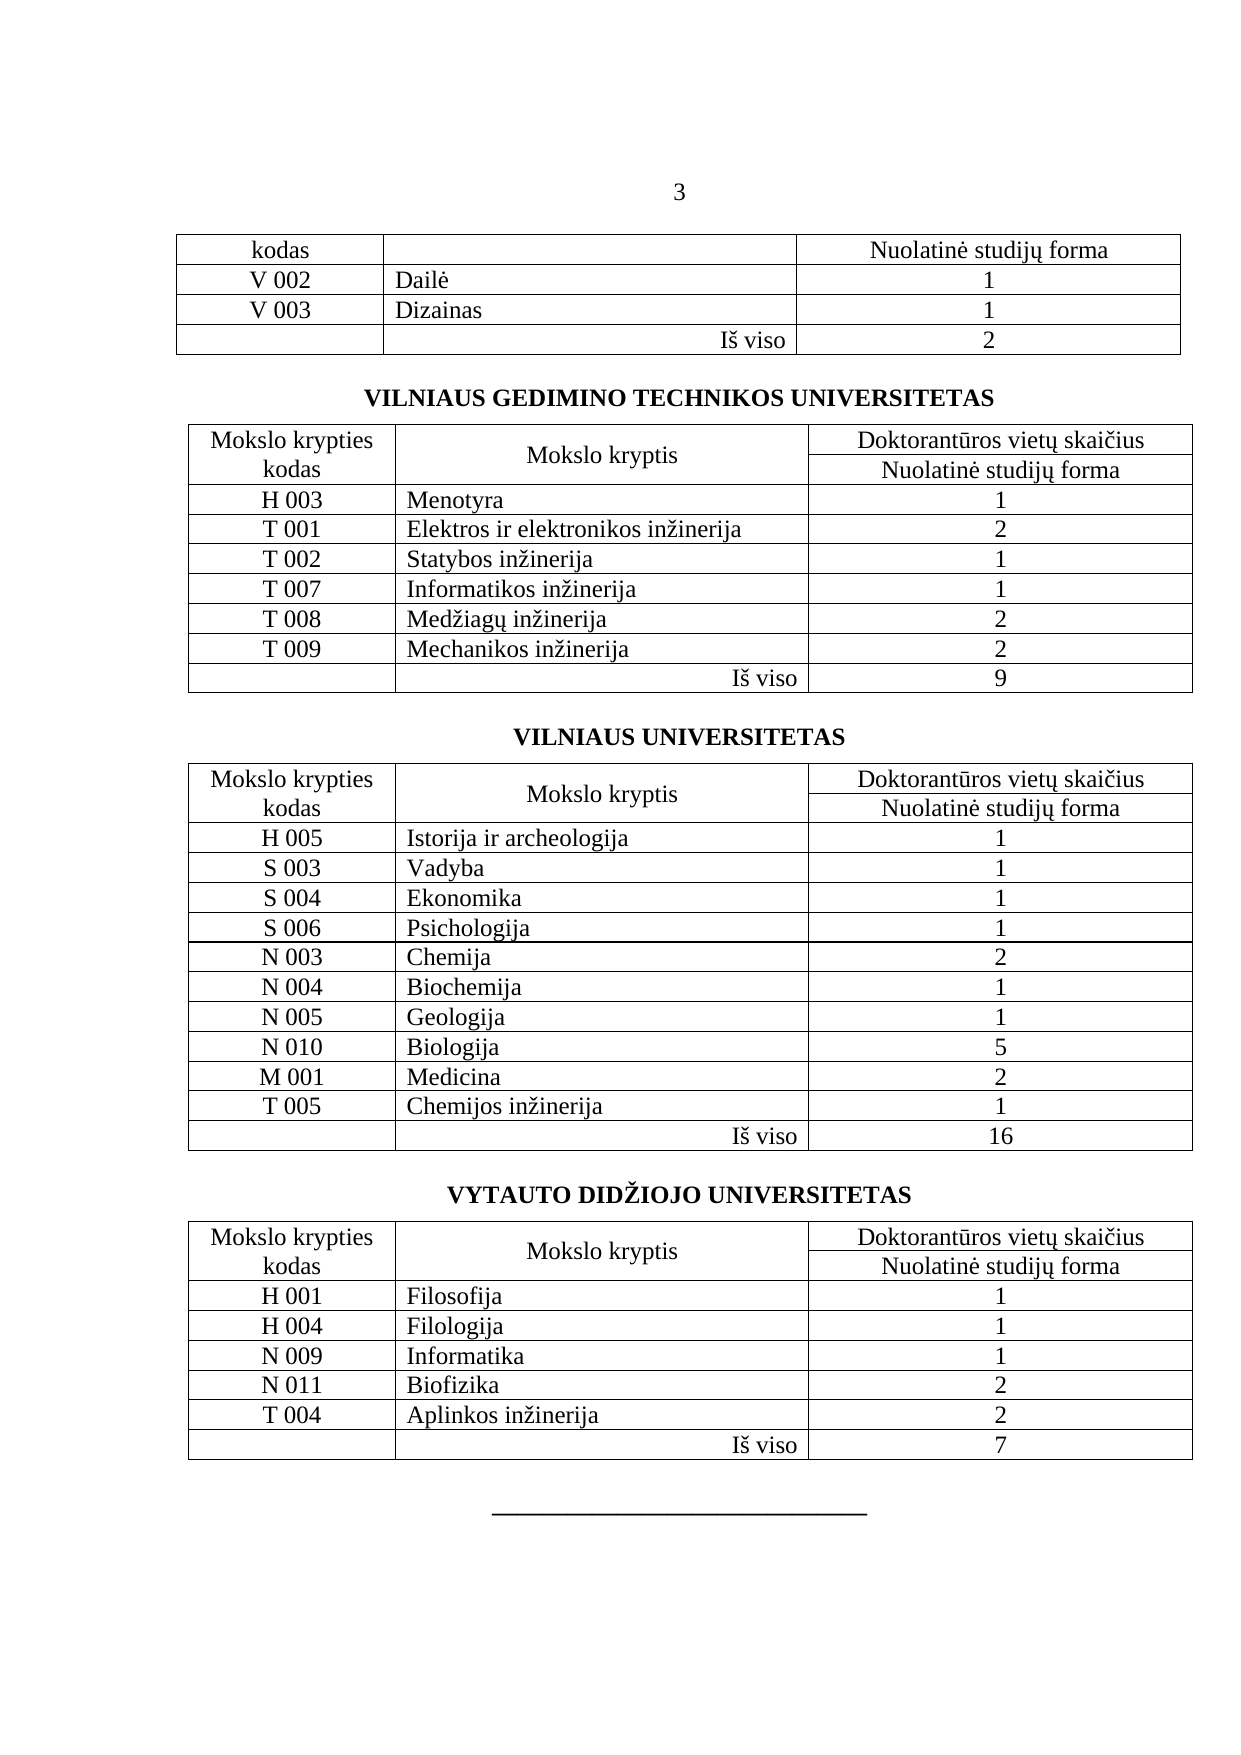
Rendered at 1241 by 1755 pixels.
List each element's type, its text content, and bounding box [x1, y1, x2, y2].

table_cell N 003 [189, 943, 395, 971]
table_cell N 005 [189, 1002, 395, 1031]
table_cell Iš viso [396, 1430, 808, 1459]
table_cell Ekonomika [396, 883, 808, 912]
table_cell Medicina [396, 1062, 808, 1090]
table_cell Vadyba [396, 853, 808, 882]
table_cell N 011 [189, 1371, 395, 1399]
table_header Doktorantūros vietų skaičius [809, 425, 1192, 454]
table_cell 2 [797, 325, 1180, 353]
table_cell V 003 [177, 295, 383, 324]
table_cell 2 [809, 943, 1192, 971]
table_cell 1 [809, 1281, 1192, 1310]
table_cell T 005 [189, 1091, 395, 1120]
table_cell 2 [809, 634, 1192, 662]
table_cell Istorija ir archeologija [396, 823, 808, 852]
table_cell 1 [797, 295, 1180, 324]
table_cell 2 [809, 604, 1192, 633]
table_cell Biologija [396, 1032, 808, 1061]
table_cell Psichologija [396, 913, 808, 941]
table_cell S 004 [189, 883, 395, 912]
table_cell T 001 [189, 515, 395, 543]
table_header Mokslo kryptis [396, 1222, 808, 1280]
table_header kodas [177, 235, 383, 264]
table_cell Nuolatinė studijų forma [809, 1251, 1192, 1280]
table_cell 1 [809, 853, 1192, 882]
table_cell 1 [809, 913, 1192, 941]
table_cell 16 [809, 1121, 1192, 1150]
table_cell T 002 [189, 544, 395, 573]
table_cell Iš viso [384, 325, 796, 353]
table_header Mokslo krypties kodas [189, 425, 395, 484]
table_cell Biofizika [396, 1371, 808, 1399]
table_cell T 009 [189, 634, 395, 662]
table_cell Nuolatinė studijų forma [809, 455, 1192, 484]
table_cell Iš viso [396, 664, 808, 692]
table_cell [189, 1430, 395, 1459]
table_cell H 004 [189, 1311, 395, 1340]
table_cell T 007 [189, 574, 395, 603]
table_cell 1 [809, 1341, 1192, 1369]
table_cell 2 [809, 1371, 1192, 1399]
table_cell Nuolatinė studijų forma [797, 235, 1180, 264]
table_cell Filosofija [396, 1281, 808, 1310]
table_cell 1 [809, 574, 1192, 603]
table_cell H 001 [189, 1281, 395, 1310]
table_cell Nuolatinė studijų forma [809, 794, 1192, 822]
table_header Mokslo krypties kodas [189, 764, 395, 822]
table_cell S 006 [189, 913, 395, 941]
table_cell Dailė [384, 265, 796, 294]
table_cell Filologija [396, 1311, 808, 1340]
table_header Doktorantūros vietų skaičius [809, 764, 1192, 792]
table_cell Statybos inžinerija [396, 544, 808, 573]
table_header Doktorantūros vietų skaičius [809, 1222, 1192, 1250]
table_cell 5 [809, 1032, 1192, 1061]
table_cell H 005 [189, 823, 395, 852]
table_cell H 003 [189, 485, 395, 513]
table_cell Chemijos inžinerija [396, 1091, 808, 1120]
table_cell 1 [809, 883, 1192, 912]
table_cell M 001 [189, 1062, 395, 1090]
table_cell V 002 [177, 265, 383, 294]
table_cell 1 [809, 1002, 1192, 1031]
table_cell 1 [809, 972, 1192, 1001]
table_cell Chemija [396, 943, 808, 971]
text VILNIAUS GEDIMINO TECHNIKOS UNIVERSITETAS [177, 383, 1181, 412]
table_cell [189, 1121, 395, 1150]
table_cell 2 [809, 1062, 1192, 1090]
table_cell 2 [809, 1400, 1192, 1429]
table_cell Dizainas [384, 295, 796, 324]
table_header Mokslo kryptis [396, 425, 808, 484]
table_cell [189, 664, 395, 692]
table_cell N 010 [189, 1032, 395, 1061]
table_cell Menotyra [396, 485, 808, 513]
table_cell T 004 [189, 1400, 395, 1429]
table_cell T 008 [189, 604, 395, 633]
table_cell 1 [809, 485, 1192, 513]
table_cell N 004 [189, 972, 395, 1001]
table_cell Informatikos inžinerija [396, 574, 808, 603]
table_cell Informatika [396, 1341, 808, 1369]
table_cell 1 [809, 1311, 1192, 1340]
table_cell S 003 [189, 853, 395, 882]
table_cell Biochemija [396, 972, 808, 1001]
table_header [384, 235, 796, 264]
table_cell 7 [809, 1430, 1192, 1459]
table_cell 1 [809, 1091, 1192, 1120]
text VYTAUTO DIDŽIOJO UNIVERSITETAS [177, 1180, 1181, 1208]
table_cell N 009 [189, 1341, 395, 1369]
table_cell Aplinkos inžinerija [396, 1400, 808, 1429]
table_cell Mechanikos inžinerija [396, 634, 808, 662]
table_cell Iš viso [396, 1121, 808, 1150]
table_header Mokslo kryptis [396, 764, 808, 822]
table_cell 9 [809, 664, 1192, 692]
text ______________________________ [177, 1489, 1181, 1517]
table_cell Elektros ir elektronikos inžinerija [396, 515, 808, 543]
table_cell 1 [797, 265, 1180, 294]
table_header Mokslo krypties kodas [189, 1222, 395, 1280]
table_cell [177, 325, 383, 353]
table_cell 1 [809, 544, 1192, 573]
table_cell Medžiagų inžinerija [396, 604, 808, 633]
table_cell Geologija [396, 1002, 808, 1031]
table_cell 1 [809, 823, 1192, 852]
text VILNIAUS UNIVERSITETAS [177, 722, 1181, 751]
table_cell 2 [809, 515, 1192, 543]
